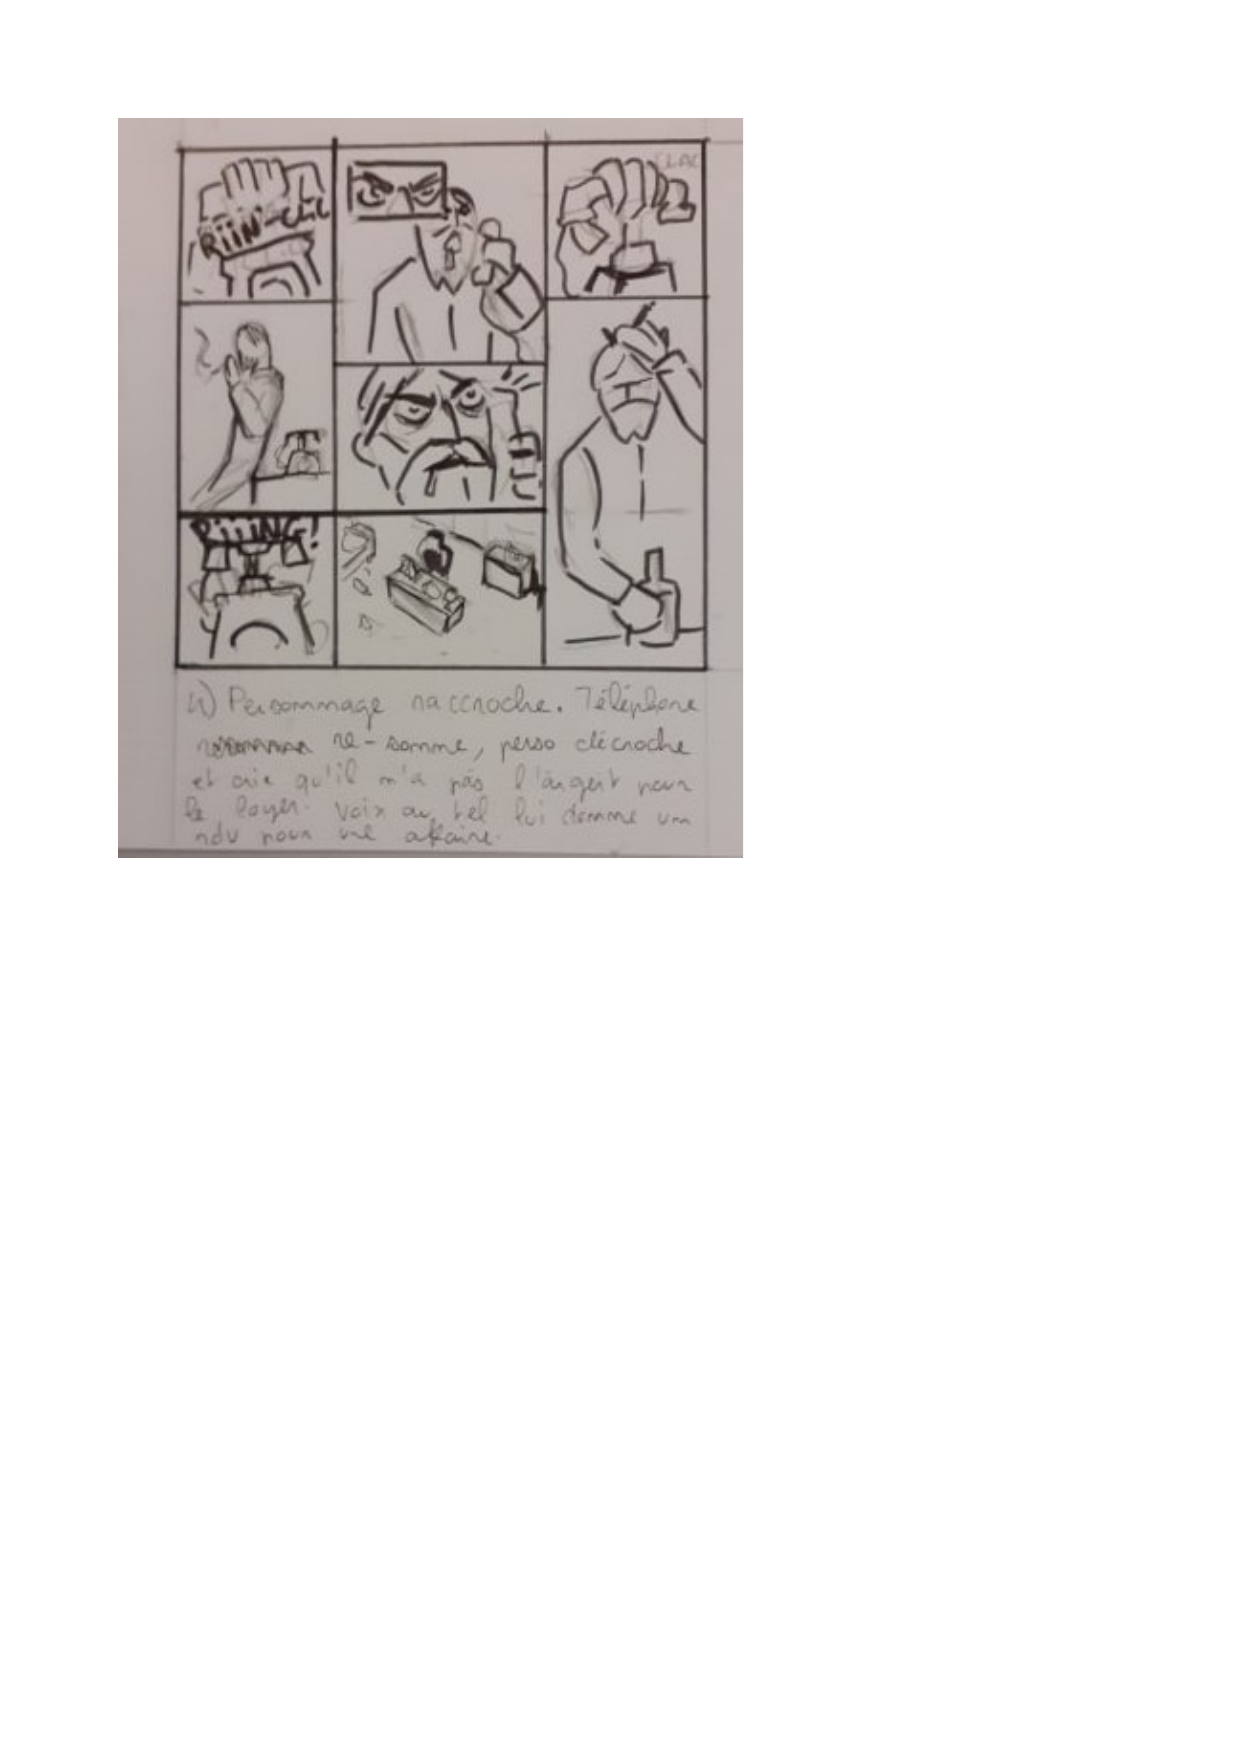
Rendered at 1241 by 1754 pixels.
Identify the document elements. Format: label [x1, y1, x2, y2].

picture [118, 118, 744, 858]
